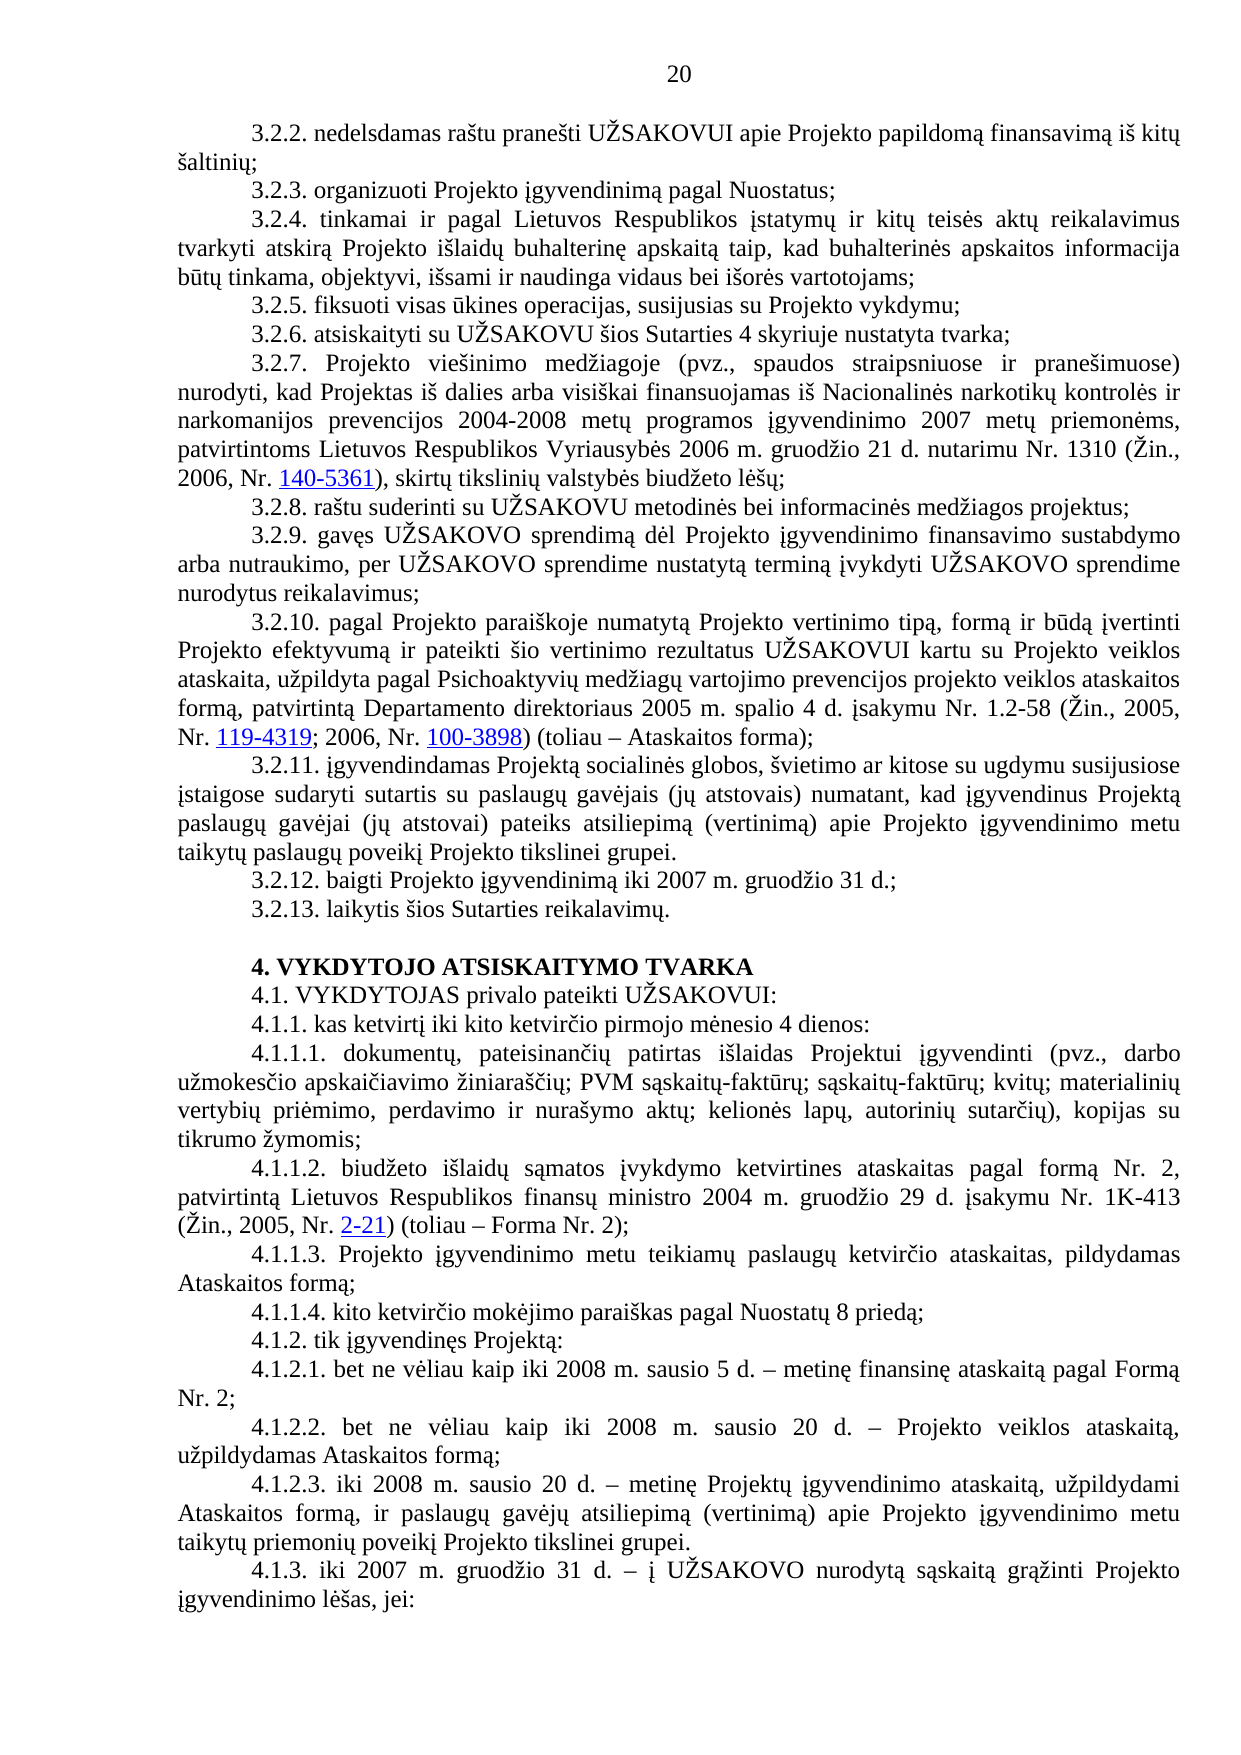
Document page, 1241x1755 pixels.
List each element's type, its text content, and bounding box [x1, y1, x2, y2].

text 4.1.1.2. biudžeto išlaidų sąmatos įvykdymo ketvirtines ataskaitas pagal formą Nr. 2, patvirtintą Lietuvos Respublikos finansų ministro 2004 m. gruodžio 29 d. įsakymu Nr. 1K-413 (Žin., 2005, Nr. 2-21) (toliau – Forma Nr. 2); [177, 1153, 1181, 1239]
text 3.2.9. gavęs UŽSAKOVO sprendimą dėl Projekto įgyvendinimo finansavimo sustabdymo arba nutraukimo, per UŽSAKOVO sprendime nustatytą terminą įvykdyti UŽSAKOVO sprendime nurodytus reikalavimus; [177, 521, 1181, 607]
text 3.2.2. nedelsdamas raštu pranešti UŽSAKOVUI apie Projekto papildomą finansavimą iš kitų šaltinių; [177, 118, 1181, 176]
text 4.1.2.1. bet ne vėliau kaip iki 2008 m. sausio 5 d. – metinę finansinę ataskaitą pagal Formą Nr. 2; [177, 1354, 1181, 1412]
text 4.1.1.3. Projekto įgyvendinimo metu teikiamų paslaugų ketvirčio ataskaitas, pildydamas Ataskaitos formą; [177, 1239, 1181, 1297]
text 4.1. VYKDYTOJAS privalo pateikti UŽSAKOVUI: [177, 981, 1181, 1009]
text 3.2.11. įgyvendindamas Projektą socialinės globos, švietimo ar kitose su ugdymu susijusiose įstaigose sudaryti sutartis su paslaugų gavėjais (jų atstovais) numatant, kad įgyvendinus Projektą paslaugų gavėjai (jų atstovai) pateiks atsiliepimą (vertinimą) apie Projekto įgyvendinimo metu taikytų paslaugų poveikį Projekto tikslinei grupei. [177, 751, 1181, 866]
text 3.2.13. laikytis šios Sutarties reikalavimų. [177, 894, 1181, 923]
text 3.2.7. Projekto viešinimo medžiagoje (pvz., spaudos straipsniuose ir pranešimuose) nurodyti, kad Projektas iš dalies arba visiškai finansuojamas iš Nacionalinės narkotikų kontrolės ir narkomanijos prevencijos 2004-2008 metų programos įgyvendinimo 2007 metų priemonėms, patvirtintoms Lietuvos Respublikos Vyriausybės 2006 m. gruodžio 21 d. nutarimu Nr. 1310 (Žin., 2006, Nr. 140-5361), skirtų tikslinių valstybės biudžeto lėšų; [177, 348, 1181, 492]
text 4.1.1.1. dokumentų, pateisinančių patirtas išlaidas Projektui įgyvendinti (pvz., darbo užmokesčio apskaičiavimo žiniaraščių; PVM sąskaitų-faktūrų; sąskaitų-faktūrų; kvitų; materialinių vertybių priėmimo, perdavimo ir nurašymo aktų; kelionės lapų, autorinių sutarčių), kopijas su tikrumo žymomis; [177, 1038, 1181, 1153]
text 4. VYKDYTOJO ATSISKAITYMO TVARKA [177, 952, 1181, 981]
text 4.1.2.2. bet ne vėliau kaip iki 2008 m. sausio 20 d. – Projekto veiklos ataskaitą, užpildydamas Ataskaitos formą; [177, 1412, 1181, 1469]
text 4.1.3. iki 2007 m. gruodžio 31 d. – į UŽSAKOVO nurodytą sąskaitą grąžinti Projekto įgyvendinimo lėšas, jei: [177, 1556, 1181, 1613]
text 3.2.8. raštu suderinti su UŽSAKOVU metodinės bei informacinės medžiagos projektus; [177, 492, 1181, 521]
text 4.1.2. tik įgyvendinęs Projektą: [177, 1326, 1181, 1354]
text 3.2.6. atsiskaityti su UŽSAKOVU šios Sutarties 4 skyriuje nustatyta tvarka; [177, 319, 1181, 348]
text 4.1.1. kas ketvirtį iki kito ketvirčio pirmojo mėnesio 4 dienos: [177, 1009, 1181, 1038]
text 3.2.3. organizuoti Projekto įgyvendinimą pagal Nuostatus; [177, 176, 1181, 204]
text 3.2.4. tinkamai ir pagal Lietuvos Respublikos įstatymų ir kitų teisės aktų reikalavimus tvarkyti atskirą Projekto išlaidų buhalterinę apskaitą taip, kad buhalterinės apskaitos informacija būtų tinkama, objektyvi, išsami ir naudinga vidaus bei išorės vartotojams; [177, 204, 1181, 291]
text 4.1.1.4. kito ketvirčio mokėjimo paraiškas pagal Nuostatų 8 priedą; [177, 1297, 1181, 1326]
text 3.2.5. fiksuoti visas ūkines operacijas, susijusias su Projekto vykdymu; [177, 291, 1181, 319]
text 3.2.10. pagal Projekto paraiškoje numatytą Projekto vertinimo tipą, formą ir būdą įvertinti Projekto efektyvumą ir pateikti šio vertinimo rezultatus UŽSAKOVUI kartu su Projekto veiklos ataskaita, užpildyta pagal Psichoaktyvių medžiagų vartojimo prevencijos projekto veiklos ataskaitos formą, patvirtintą Departamento direktoriaus 2005 m. spalio 4 d. įsakymu Nr. 1.2-58 (Žin., 2005, Nr. 119-4319; 2006, Nr. 100-3898) (toliau – Ataskaitos forma); [177, 607, 1181, 751]
text 3.2.12. baigti Projekto įgyvendinimą iki 2007 m. gruodžio 31 d.; [177, 866, 1181, 894]
text 4.1.2.3. iki 2008 m. sausio 20 d. – metinę Projektų įgyvendinimo ataskaitą, užpildydami Ataskaitos formą, ir paslaugų gavėjų atsiliepimą (vertinimą) apie Projekto įgyvendinimo metu taikytų priemonių poveikį Projekto tikslinei grupei. [177, 1469, 1181, 1556]
